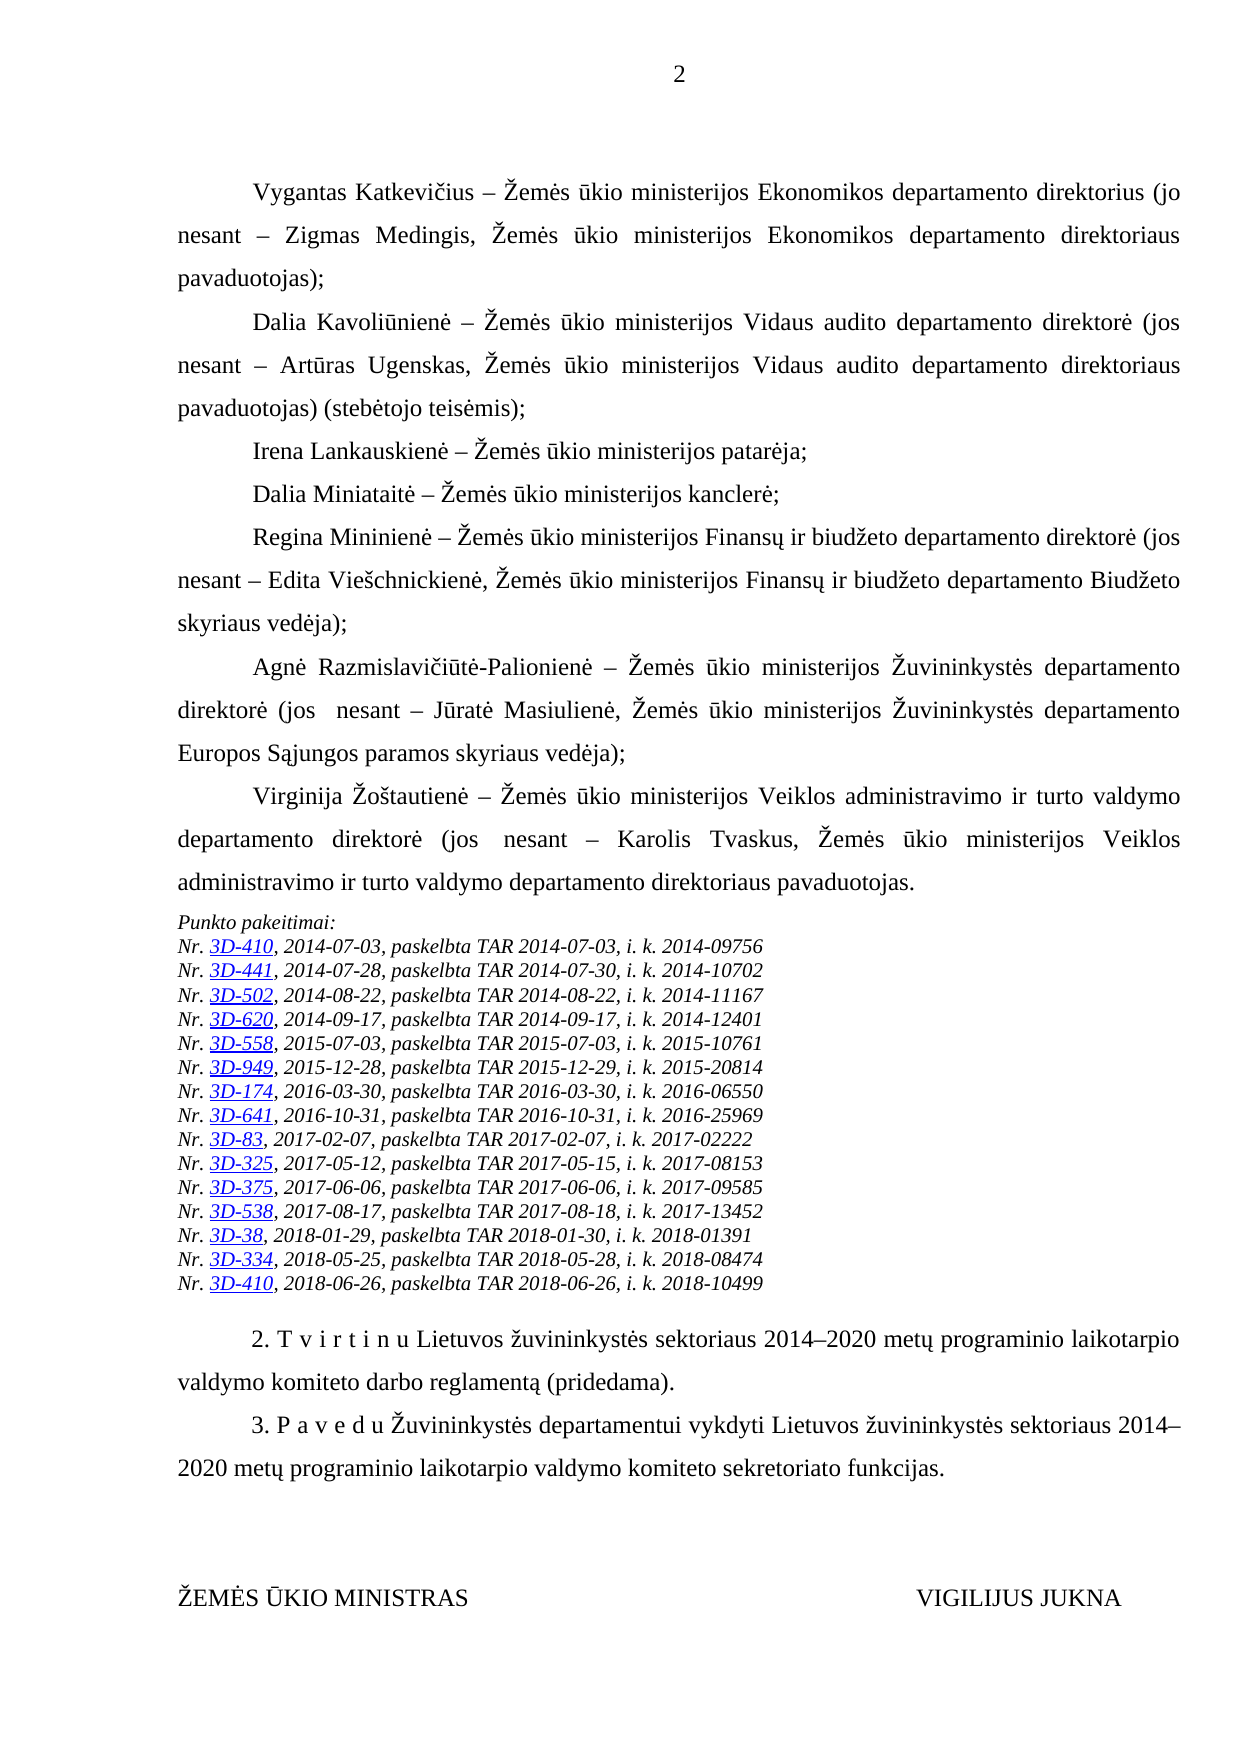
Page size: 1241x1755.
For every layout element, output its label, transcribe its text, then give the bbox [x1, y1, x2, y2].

text Nr. 3D-441, 2014-07-28, paskelbta TAR 2014-07-30, i. k. 2014-10702 [177, 958, 1181, 982]
text Vygantas Katkevičius – Žemės ūkio ministerijos Ekonomikos departamento direktorius (jo nesant – Zigmas Medingis, Žemės ūkio ministerijos Ekonomikos departamento direktoriaus pavaduotojas); [177, 177, 1181, 292]
text Žemės ūkio ministras Vigilijus Jukna [177, 1583, 1181, 1612]
text Nr. 3D-174, 2016-03-30, paskelbta TAR 2016-03-30, i. k. 2016-06550 [177, 1079, 1181, 1103]
text Virginija Žoštautienė – Žemės ūkio ministerijos Veiklos administravimo ir turto valdymo departamento direktorė (jos nesant – Karolis Tvaskus, Žemės ūkio ministerijos Veiklos administravimo ir turto valdymo departamento direktoriaus pavaduotojas. [177, 781, 1181, 896]
text Nr. 3D-949, 2015-12-28, paskelbta TAR 2015-12-29, i. k. 2015-20814 [177, 1055, 1181, 1079]
text Nr. 3D-410, 2014-07-03, paskelbta TAR 2014-07-03, i. k. 2014-09756 [177, 934, 1181, 958]
text Nr. 3D-38, 2018-01-29, paskelbta TAR 2018-01-30, i. k. 2018-01391 [177, 1223, 1181, 1247]
text Nr. 3D-620, 2014-09-17, paskelbta TAR 2014-09-17, i. k. 2014-12401 [177, 1007, 1181, 1031]
text Nr. 3D-375, 2017-06-06, paskelbta TAR 2017-06-06, i. k. 2017-09585 [177, 1175, 1181, 1199]
text Nr. 3D-334, 2018-05-25, paskelbta TAR 2018-05-28, i. k. 2018-08474 [177, 1247, 1181, 1271]
text Nr. 3D-538, 2017-08-17, paskelbta TAR 2017-08-18, i. k. 2017-13452 [177, 1199, 1181, 1223]
text Irena Lankauskienė – Žemės ūkio ministerijos patarėja; [177, 436, 1181, 465]
text Nr. 3D-83, 2017-02-07, paskelbta TAR 2017-02-07, i. k. 2017-02222 [177, 1127, 1181, 1151]
text Regina Mininienė – Žemės ūkio ministerijos Finansų ir biudžeto departamento direktorė (jos nesant – Edita Viešchnickienė, Žemės ūkio ministerijos Finansų ir biudžeto departamento Biudžeto skyriaus vedėja); [177, 522, 1181, 637]
text 3. P a v e d u Žuvininkystės departamentui vykdyti Lietuvos žuvininkystės sektoriaus 2014–2020 metų programinio laikotarpio valdymo komiteto sekretoriato funkcijas. [177, 1410, 1181, 1482]
text Nr. 3D-325, 2017-05-12, paskelbta TAR 2017-05-15, i. k. 2017-08153 [177, 1151, 1181, 1175]
text Nr. 3D-558, 2015-07-03, paskelbta TAR 2015-07-03, i. k. 2015-10761 [177, 1031, 1181, 1055]
text Nr. 3D-410, 2018-06-26, paskelbta TAR 2018-06-26, i. k. 2018-10499 [177, 1271, 1181, 1295]
text Dalia Miniataitė – Žemės ūkio ministerijos kanclerė; [177, 479, 1181, 508]
text Nr. 3D-502, 2014-08-22, paskelbta TAR 2014-08-22, i. k. 2014-11167 [177, 982, 1181, 1007]
text Agnė Razmislavičiūtė-Palionienė – Žemės ūkio ministerijos Žuvininkystės departamento direktorė (jos nesant – Jūratė Masiulienė, Žemės ūkio ministerijos Žuvininkystės departamento Europos Sąjungos paramos skyriaus vedėja); [177, 652, 1181, 767]
text Dalia Kavoliūnienė – Žemės ūkio ministerijos Vidaus audito departamento direktorė (jos nesant – Artūras Ugenskas, Žemės ūkio ministerijos Vidaus audito departamento direktoriaus pavaduotojas) (stebėtojo teisėmis); [177, 307, 1181, 422]
text 2. T v i r t i n u Lietuvos žuvininkystės sektoriaus 2014–2020 metų programinio laikotarpio valdymo komiteto darbo reglamentą (pridedama). [177, 1324, 1181, 1396]
text Punkto pakeitimai: [177, 910, 1181, 934]
text Nr. 3D-641, 2016-10-31, paskelbta TAR 2016-10-31, i. k. 2016-25969 [177, 1103, 1181, 1127]
